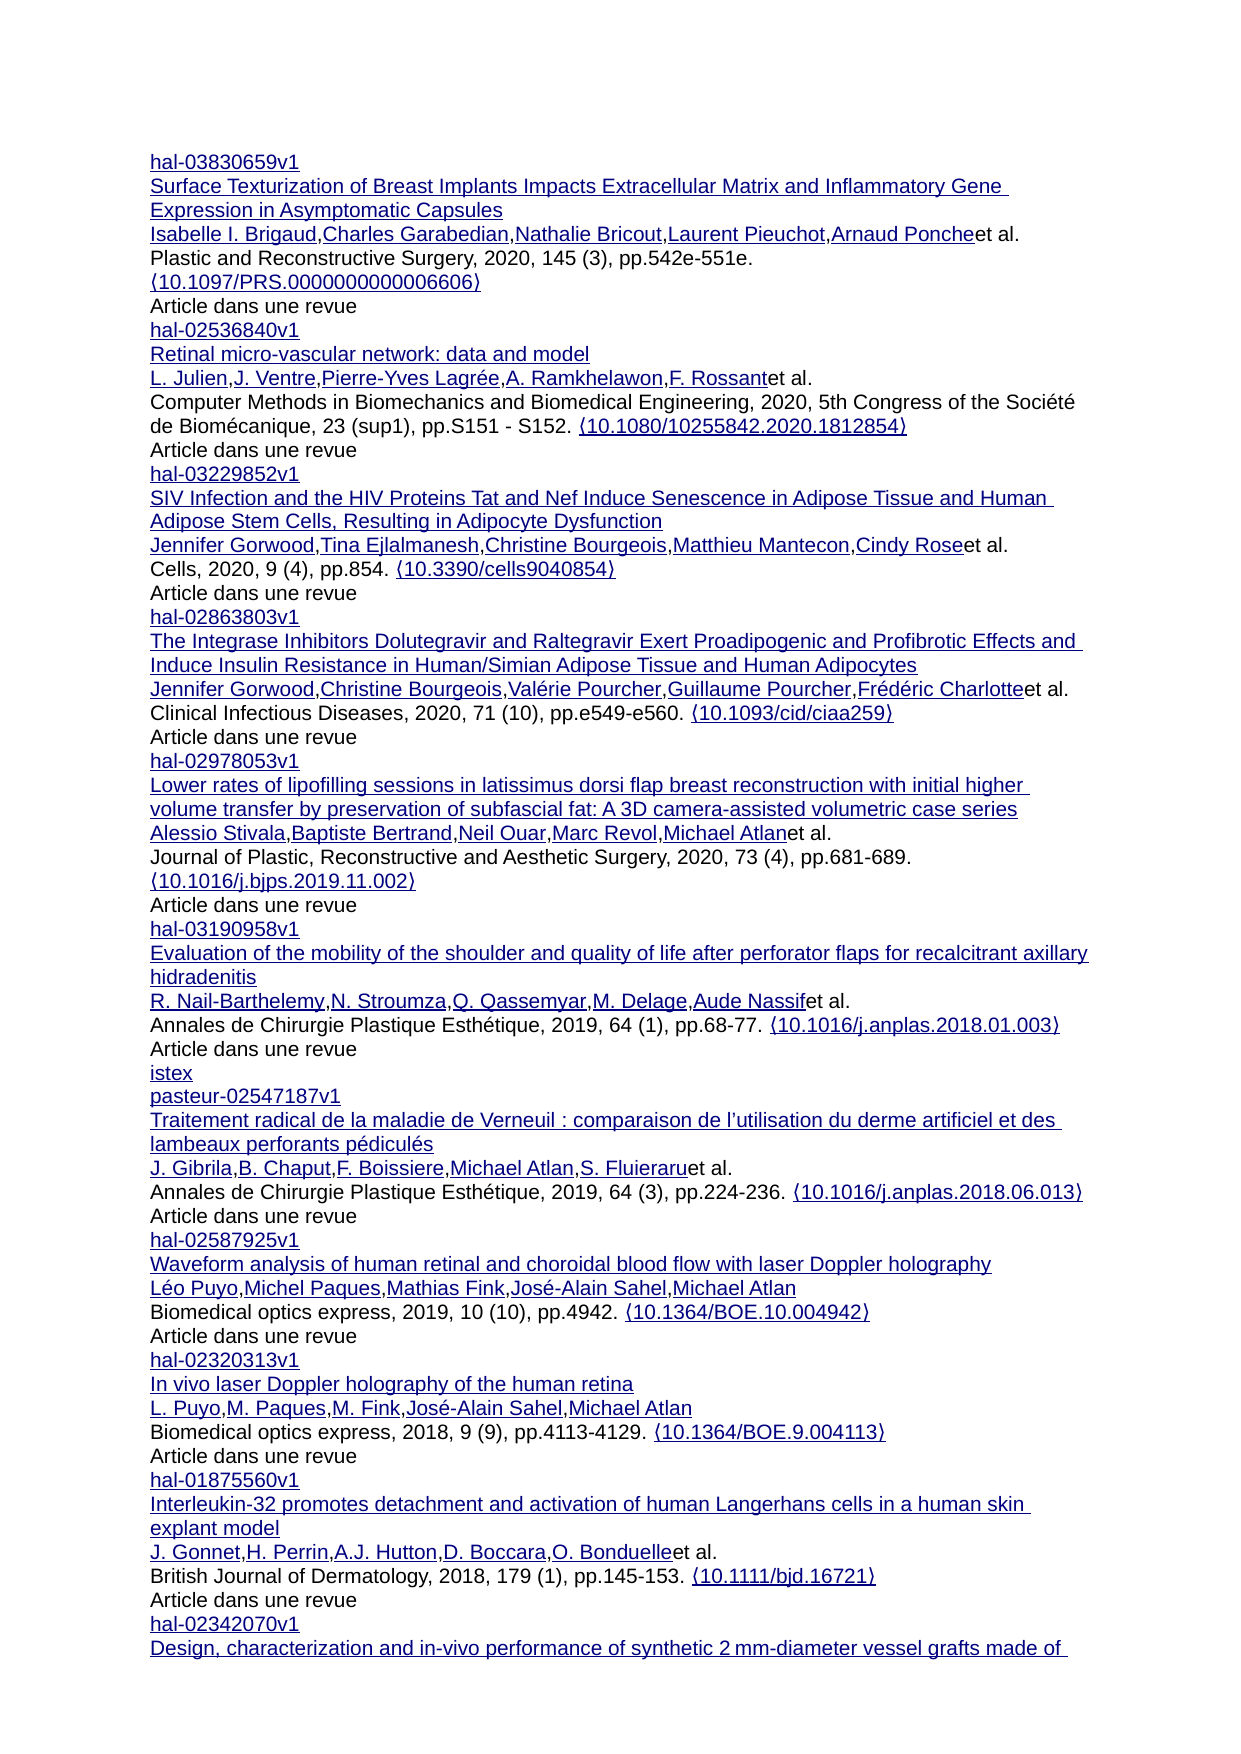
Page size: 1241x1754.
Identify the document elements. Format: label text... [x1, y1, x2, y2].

table_cell Surface Texturization of Breast Implants Impacts Extracellular Matrix and Inflammatory Gene Expression in Asymptomatic Capsules Isabelle I. Brigaud,Charles Garabedian,Nathalie Bricout,Laurent Pieuchot,Arnaud Poncheet al. Plastic and Reconstructive Surgery, 2020, 145 (3), pp.542e-551e. ⟨10.1097/PRS.0000000000006606⟩ Article dans une revue hal-02536840v1 [150, 174, 1090, 342]
table_cell Design, characterization and in-vivo performance of synthetic 2 mm-diameter vessel grafts made of [150, 1635, 1090, 1659]
table_cell The Integrase Inhibitors Dolutegravir and Raltegravir Exert Proadipogenic and Profibrotic Effects and Induce Insulin Resistance in Human/Simian Adipose Tissue and Human Adipocytes Jennifer Gorwood,Christine Bourgeois,Valérie Pourcher,Guillaume Pourcher,Frédéric Charlotteet al. Clinical Infectious Diseases, 2020, 71 (10), pp.e549-e560. ⟨10.1093/cid/ciaa259⟩ Article dans une revue hal-02978053v1 [150, 629, 1090, 773]
table_cell Retinal micro-vascular network: data and model L. Julien,J. Ventre,Pierre-Yves Lagrée,A. Ramkhelawon,F. Rossantet al. Computer Methods in Biomechanics and Biomedical Engineering, 2020, 5th Congress of the Société de Biomécanique, 23 (sup1), pp.S151 - S152. ⟨10.1080/10255842.2020.1812854⟩ Article dans une revue hal-03229852v1 [150, 342, 1090, 485]
table_cell In vivo laser Doppler holography of the human retina L. Puyo,M. Paques,M. Fink,José-Alain Sahel,Michael Atlan Biomedical optics express, 2018, 9 (9), pp.4113-4129. ⟨10.1364/BOE.9.004113⟩ Article dans une revue hal-01875560v1 [150, 1372, 1090, 1492]
table_cell Traitement radical de la maladie de Verneuil : comparaison de l’utilisation du derme artificiel et des lambeaux perforants pédiculés J. Gibrila,B. Chaput,F. Boissiere,Michael Atlan,S. Fluieraruet al. Annales de Chirurgie Plastique Esthétique, 2019, 64 (3), pp.224-236. ⟨10.1016/j.anplas.2018.06.013⟩ Article dans une revue hal-02587925v1 [150, 1108, 1090, 1252]
table_cell hal-03830659v1 [150, 150, 1090, 174]
table_cell Interleukin-32 promotes detachment and activation of human Langerhans cells in a human skin explant model J. Gonnet,H. Perrin,A.J. Hutton,D. Boccara,O. Bonduelleet al. British Journal of Dermatology, 2018, 179 (1), pp.145-153. ⟨10.1111/bjd.16721⟩ Article dans une revue hal-02342070v1 [150, 1492, 1090, 1635]
table_cell Lower rates of lipofilling sessions in latissimus dorsi flap breast reconstruction with initial higher volume transfer by preservation of subfascial fat: A 3D camera-assisted volumetric case series Alessio Stivala,Baptiste Bertrand,Neil Ouar,Marc Revol,Michael Atlanet al. Journal of Plastic, Reconstructive and Aesthetic Surgery, 2020, 73 (4), pp.681-689. ⟨10.1016/j.bjps.2019.11.002⟩ Article dans une revue hal-03190958v1 [150, 773, 1090, 941]
table_cell Evaluation of the mobility of the shoulder and quality of life after perforator flaps for recalcitrant axillary hidradenitis R. Nail-Barthelemy,N. Stroumza,Q. Qassemyar,M. Delage,Aude Nassifet al. Annales de Chirurgie Plastique Esthétique, 2019, 64 (1), pp.68-77. ⟨10.1016/j.anplas.2018.01.003⟩ Article dans une revue istex pasteur-02547187v1 [150, 941, 1090, 1108]
table_cell SIV Infection and the HIV Proteins Tat and Nef Induce Senescence in Adipose Tissue and Human Adipose Stem Cells, Resulting in Adipocyte Dysfunction Jennifer Gorwood,Tina Ejlalmanesh,Christine Bourgeois,Matthieu Mantecon,Cindy Roseet al. Cells, 2020, 9 (4), pp.854. ⟨10.3390/cells9040854⟩ Article dans une revue hal-02863803v1 [150, 485, 1090, 629]
table_cell Waveform analysis of human retinal and choroidal blood flow with laser Doppler holography Léo Puyo,Michel Paques,Mathias Fink,José-Alain Sahel,Michael Atlan Biomedical optics express, 2019, 10 (10), pp.4942. ⟨10.1364/BOE.10.004942⟩ Article dans une revue hal-02320313v1 [150, 1252, 1090, 1372]
